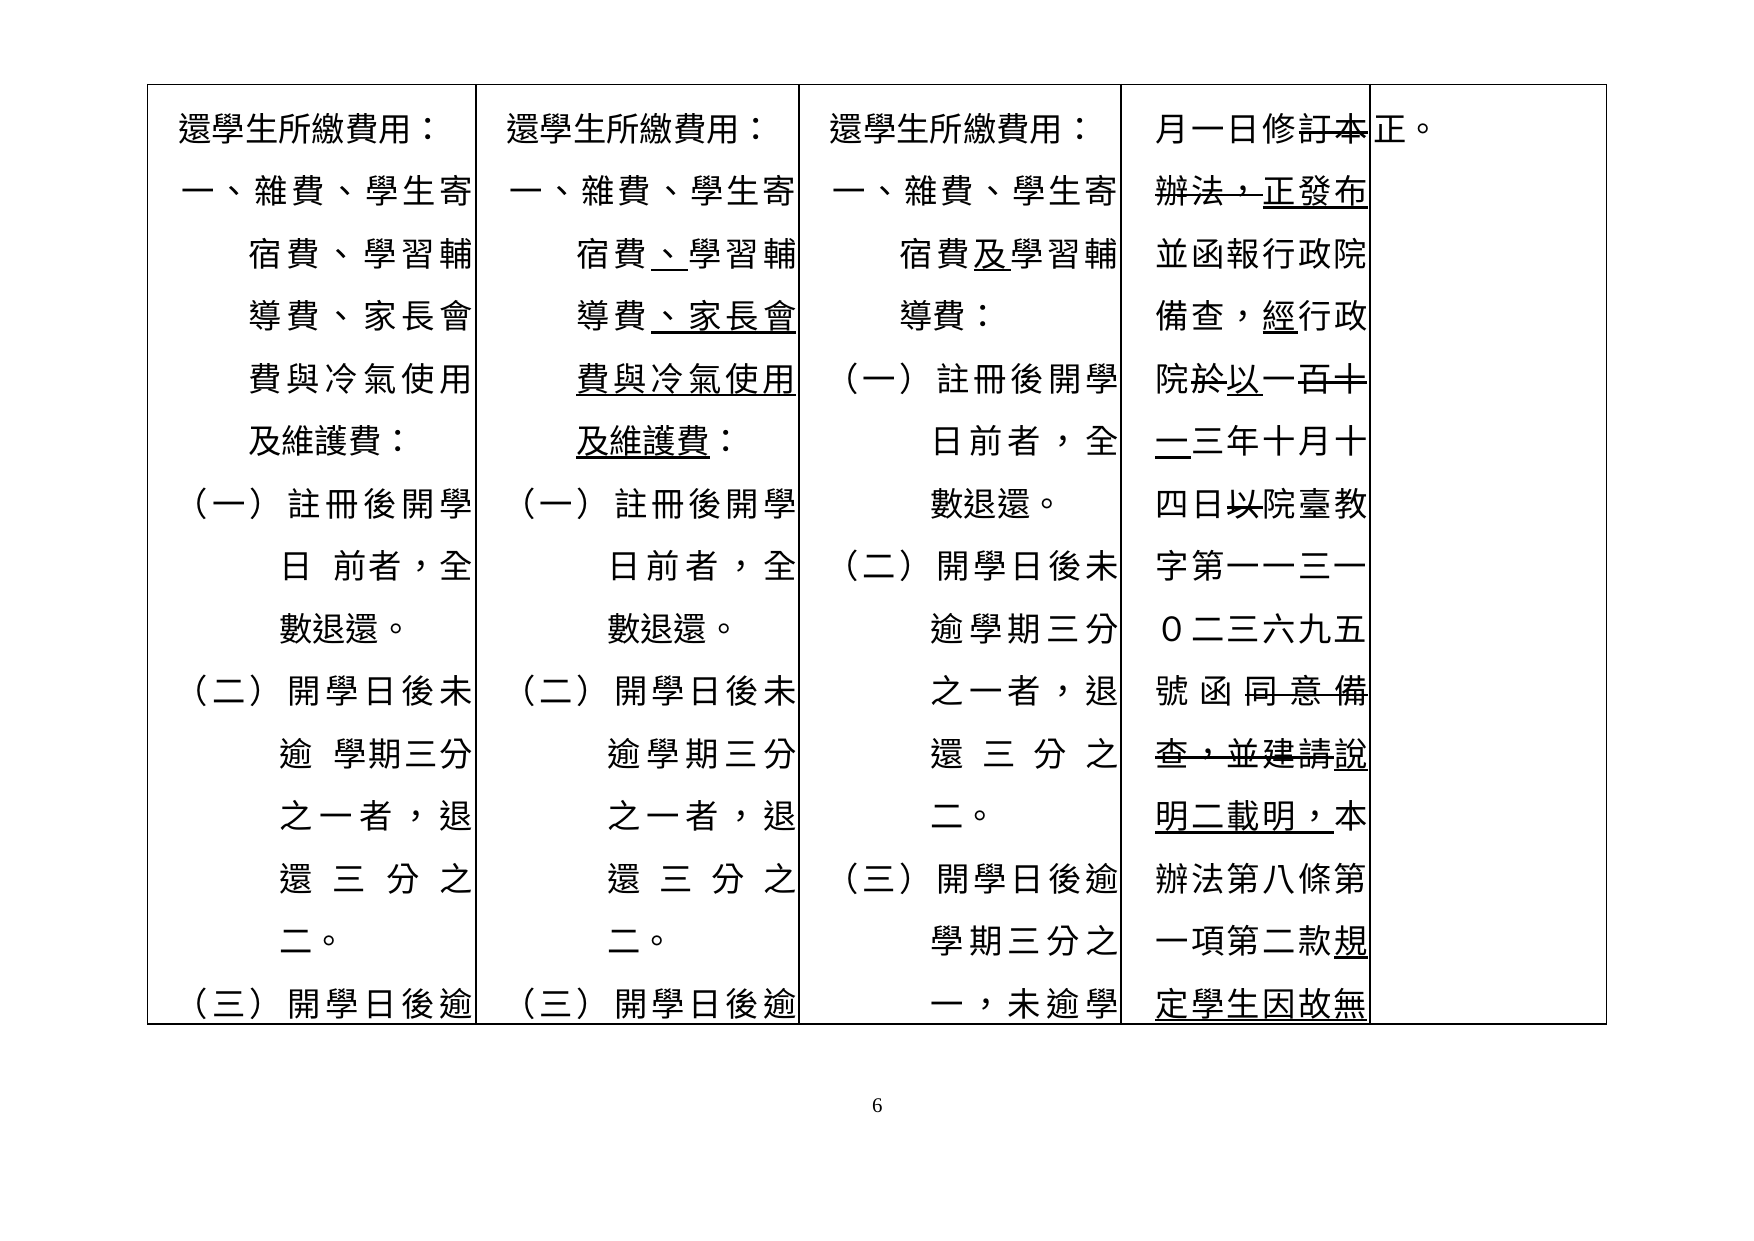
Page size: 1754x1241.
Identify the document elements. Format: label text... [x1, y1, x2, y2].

table_cell 月一日修訂本辦法，正發布並函報行政院備查，經行政院於以一百十一三年十月十四日以院臺教字第一一三一０二三六九五號函同意備查，並建請說明二載明，本辦法第八條第一項第二款規定學生因故無 [1122, 85, 1369, 1023]
table_cell 正。 [1371, 85, 1606, 1023]
table_cell 第八條 學生因故無法繼續就學者，學校應依下列規定退還學生所繳費用： 一、雜費、學生寄宿費、學習輔導費、家長會費與冷氣使用及維護費： （一）註冊後開學日前者，全數退還。 （二）開學日後未逾學期三分之一者，退還三分之二。 （三）開學日後逾學期三分之一，未逾學期三分之二者，退還三分之一。 （四）開學日後逾學期三分之二者，不予退還。 二、教科用書書籍費：如已購買者，發給教科用書；如尚未購買者，退還所代收代辦金額。 三、學生團體保險費：依高級中等以下學校學生及教保服務機構幼兒團體保險條例之相關規定辦理。 四、國民小學課後照顧服務班費：依臺北市國民小學辦理課後照顧服務班補充規定辦理。 五、交通車費：依所賸餘之月數比例退還。 六、其他代收代辦費：依收取費用之項目性質及使用情形處理。 學校依前項規定退費時，應發給退費單據，並列明退費項目及數額。 轉入學生之收費，比照第一項退費規定收取。 [477, 85, 798, 1023]
table_cell 第八條 學生因故無法繼續就學者，學校應依下列規定退還學生所繳費用： 一、雜費、學生寄宿費及學習輔導費： （一）註冊後開學日前者，全數退還。 （二）開學日後未逾學期三分之一者，退還三分之二。 （三）開學日後逾學期三分之一，未逾學期三分之二者，退還三分之一。 （四）開學日後逾學期三分之二者，不予退還。 二、家長會費、教科用書書籍費與冷氣使用及維護費：不予退還。 三、學生團體保險費：依高級中等以下學校學生及教保服務機構幼兒團體保險條例之相關規定辦理。 四、國民小學課後照顧服務班費：依臺北市國民小學辦理課後照顧服務班補充規定辦理。 五、交通車費：依所賸餘之月數比例退還。 六、其他代收代辦費：依收取費用之項目性質及使用情形處理。 學校依前項規定退費時，應發給退費單據，並列明退費項目及數額。 轉入學生之收費，比照第一項退費規定收取。 [800, 85, 1120, 1023]
table_cell 第八條 學生因故無法繼續就學者，學校應依下列規定退還學生所繳費用： 一、雜費、學生寄宿費、學習輔導費、家長會費與冷氣使用及維護費： （一）註冊後開學日 前者，全數退還。 （二）開學日後未逾 學期三分之一者，退還三分之二。 （三）開學日後逾學 期三分之一，未逾學期三分之二者，退還三分之一。 （四）開學日後逾學 期三分之二者，不予退還。 二、教科用書書籍費：學校尚未購買者，全數退還；已購買者，發給教科用書，不予退還。 三、學生團體保險費：依高級中等以下學校學生及教保服務機構幼兒團體保險條例之相關規定辦理。 四、國民小學課後照顧服務班費：依臺北市國民小學辦理課後照顧服務班補充規定辦理。 五、交通車費：依所賸餘之月數比例退還。 六、其他代收代辦費：依收取費用之項目性質及使用情形處理。 學校依前項規定退費時，應發給退費單據，並列明退費項目及數額。 轉入學生之收費，比照第一項退費規定收取。 [148, 85, 475, 1023]
